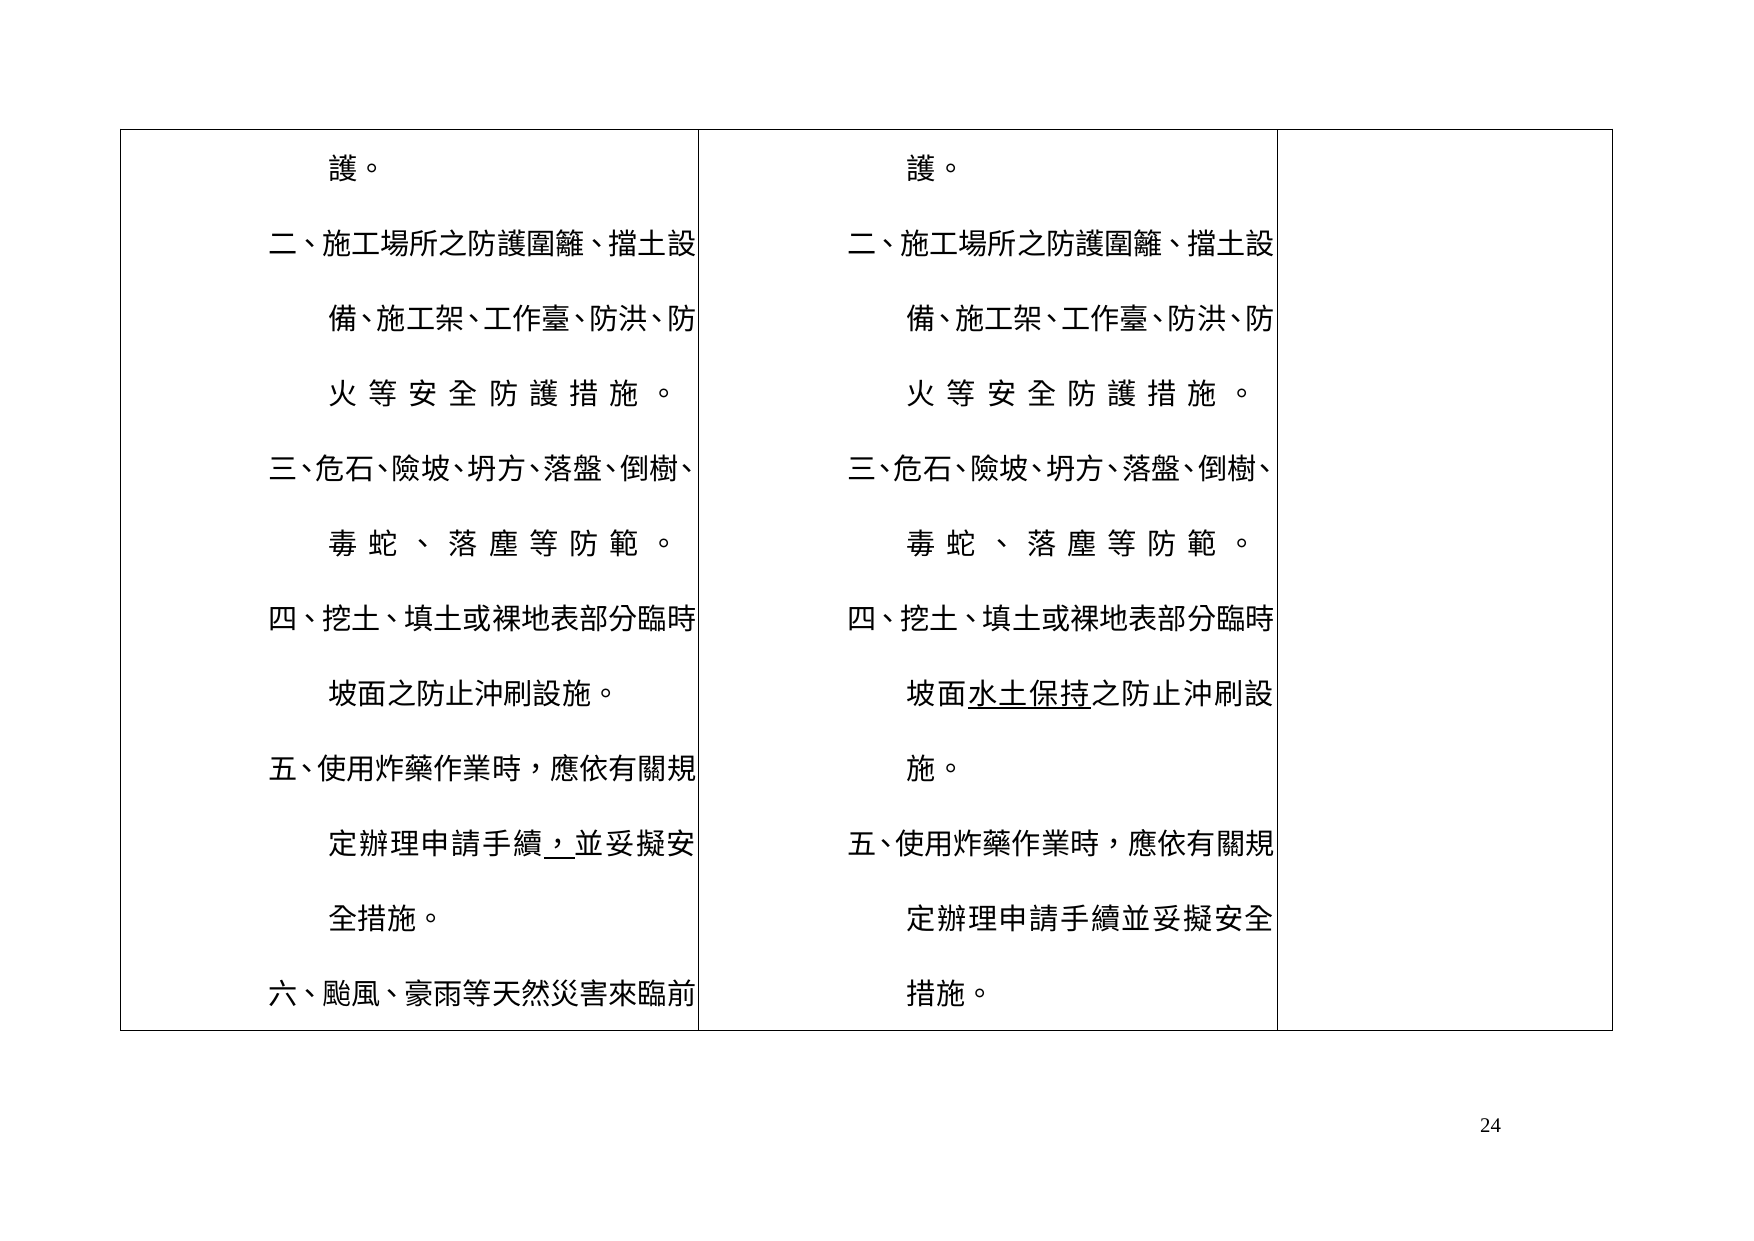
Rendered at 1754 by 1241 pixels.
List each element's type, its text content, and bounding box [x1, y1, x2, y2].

table_cell 護。 二、施工場所之防護圍籬、擋土設備、施工架、工作臺、防洪、防火等安全防護措施。 三、危石、險坡、坍方、落盤、倒樹、毒蛇、落塵等防範。 四、挖土、填土或裸地表部分臨時坡面水土保持之防止沖刷設施。 五、使用炸藥作業時，應依有關規定辦理申請手續並妥擬安全措施。 [699, 130, 1277, 1029]
table_cell 第 七 條 雜項工程進行時，應為下列之安全防護措施： 一、毗鄰土地及改良物之安全維護。 二、施工場所之防護圍籬、擋土設備、施工架、工作臺、防洪、防火等安全防護措施。 三、危石、險坡、坍方、落盤、倒樹、毒蛇、落塵等防範。 四、挖土、填土或裸地表部分臨時坡面之防止沖刷設施。 五、使用炸藥作業時，應依有關規定辦理申請手續，並妥擬安全措施。 六、颱風、豪雨等天然災害來臨前之必要防護措施。 [121, 130, 698, 1029]
table_cell [1278, 130, 1612, 1029]
